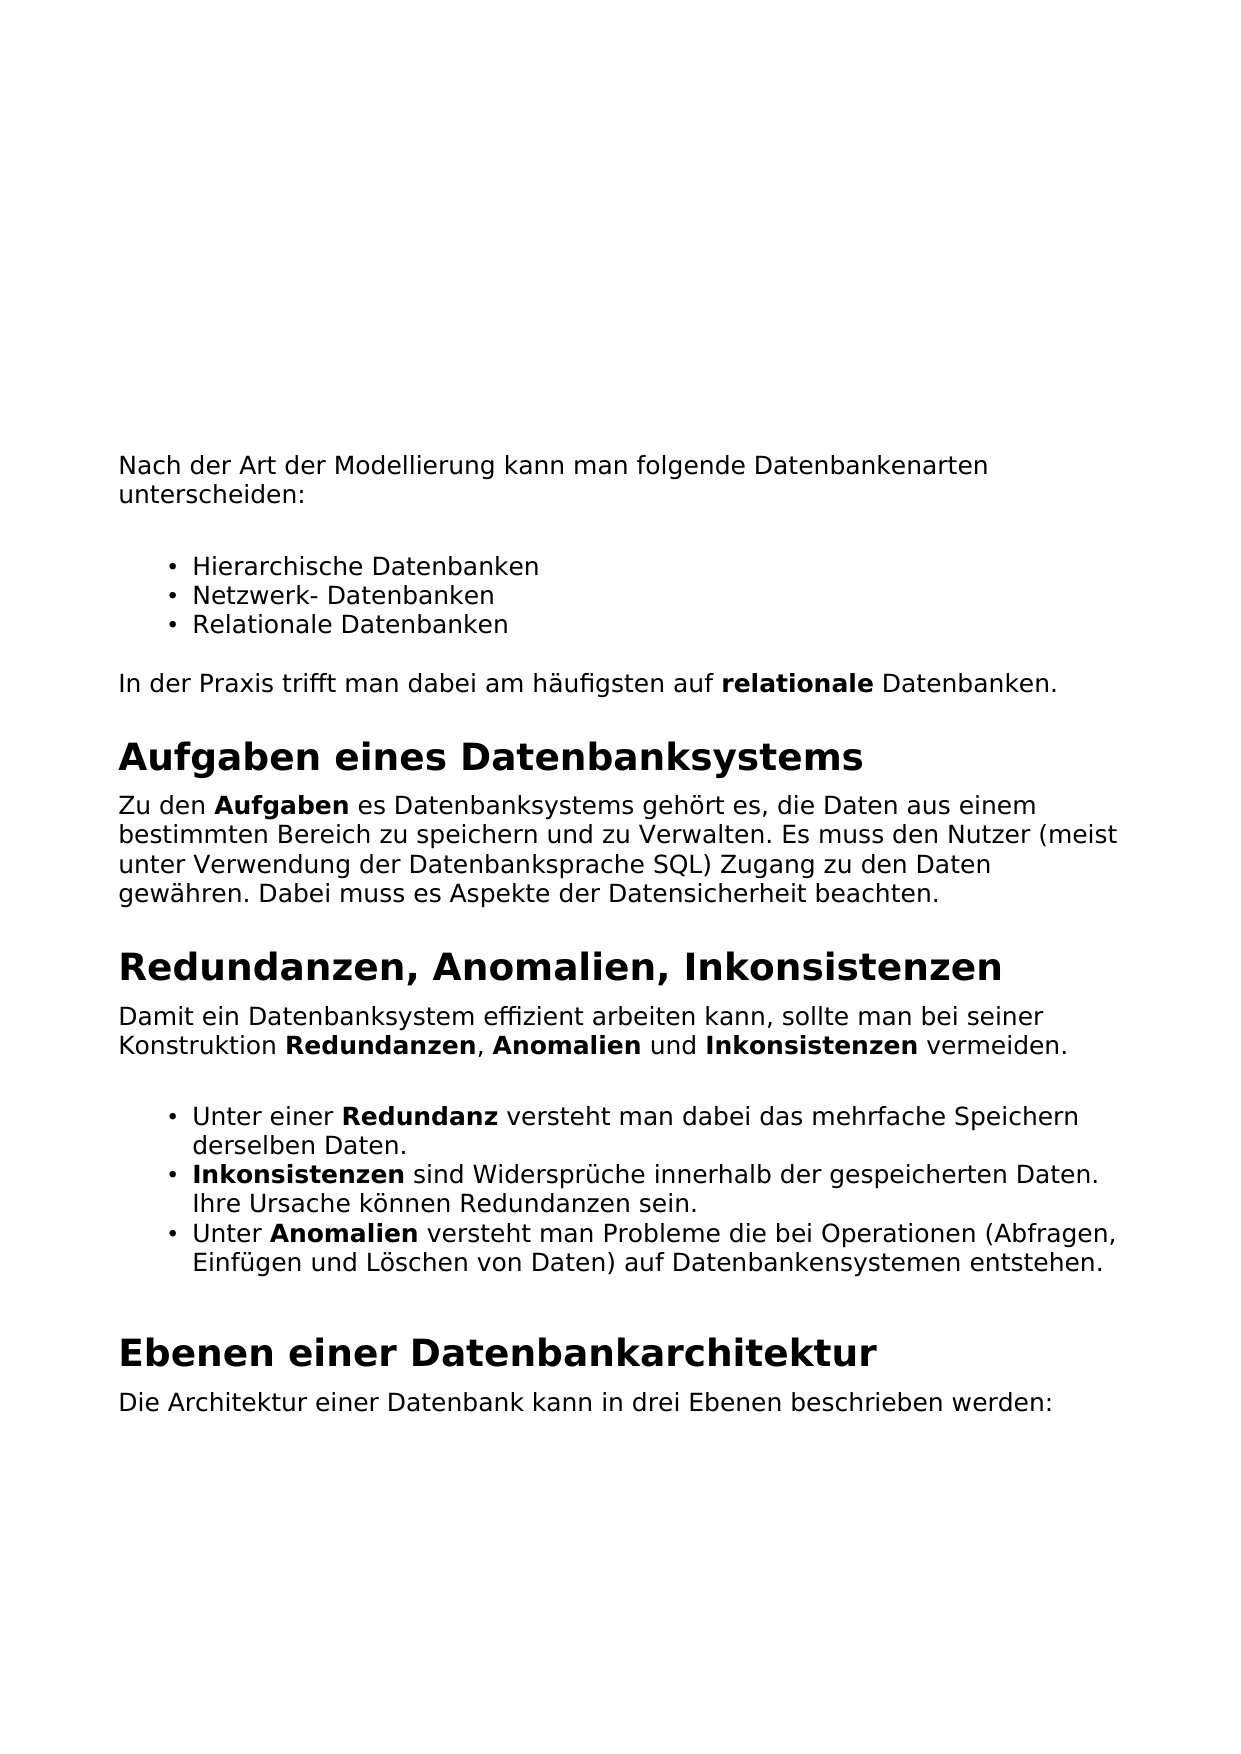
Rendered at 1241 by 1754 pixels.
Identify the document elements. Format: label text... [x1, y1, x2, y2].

text Die Architektur einer Datenbank kann in drei Ebenen beschrieben werden: [118, 1388, 1122, 1417]
subtitle Ebenen einer Datenbankarchitektur [118, 1332, 1122, 1375]
list Netzwerk- Datenbanken [177, 581, 1122, 610]
text Zu den Aufgaben es Datenbanksystems gehört es, die Daten aus einem bestimmten Bereich zu speichern und zu Verwalten. Es muss den Nutzer (meist unter Verwendung der Datenbanksprache SQL) Zugang zu den Daten gewähren. Dabei muss es Aspekte der Datensicherheit beachten. [118, 792, 1122, 908]
text Nach der Art der Modellierung kann man folgende Datenbankenarten unterscheiden: [118, 451, 1122, 510]
text In der Praxis trifft man dabei am häufigsten auf relationale Datenbanken. [118, 669, 1122, 698]
text Damit ein Datenbanksystem effizient arbeiten kann, sollte man bei seiner Konstruktion Redundanzen, Anomalien und Inkonsistenzen vermeiden. [118, 1002, 1122, 1060]
list Relationale Datenbanken [177, 610, 1122, 639]
list Unter einer Redundanz versteht man dabei das mehrfache Speichern derselben Daten. [177, 1102, 1122, 1161]
list Hierarchische Datenbanken [177, 552, 1122, 581]
subtitle Aufgaben eines Datenbanksystems [118, 735, 1122, 779]
list Unter Anomalien versteht man Probleme die bei Operationen (Abfragen, Einfügen und Löschen von Daten) auf Datenbankensystemen entstehen. [177, 1219, 1122, 1277]
list Inkonsistenzen sind Widersprüche innerhalb der gespeicherten Daten. Ihre Ursache können Redundanzen sein. [177, 1161, 1122, 1219]
subtitle Redundanzen, Anomalien, Inkonsistenzen [118, 946, 1122, 989]
